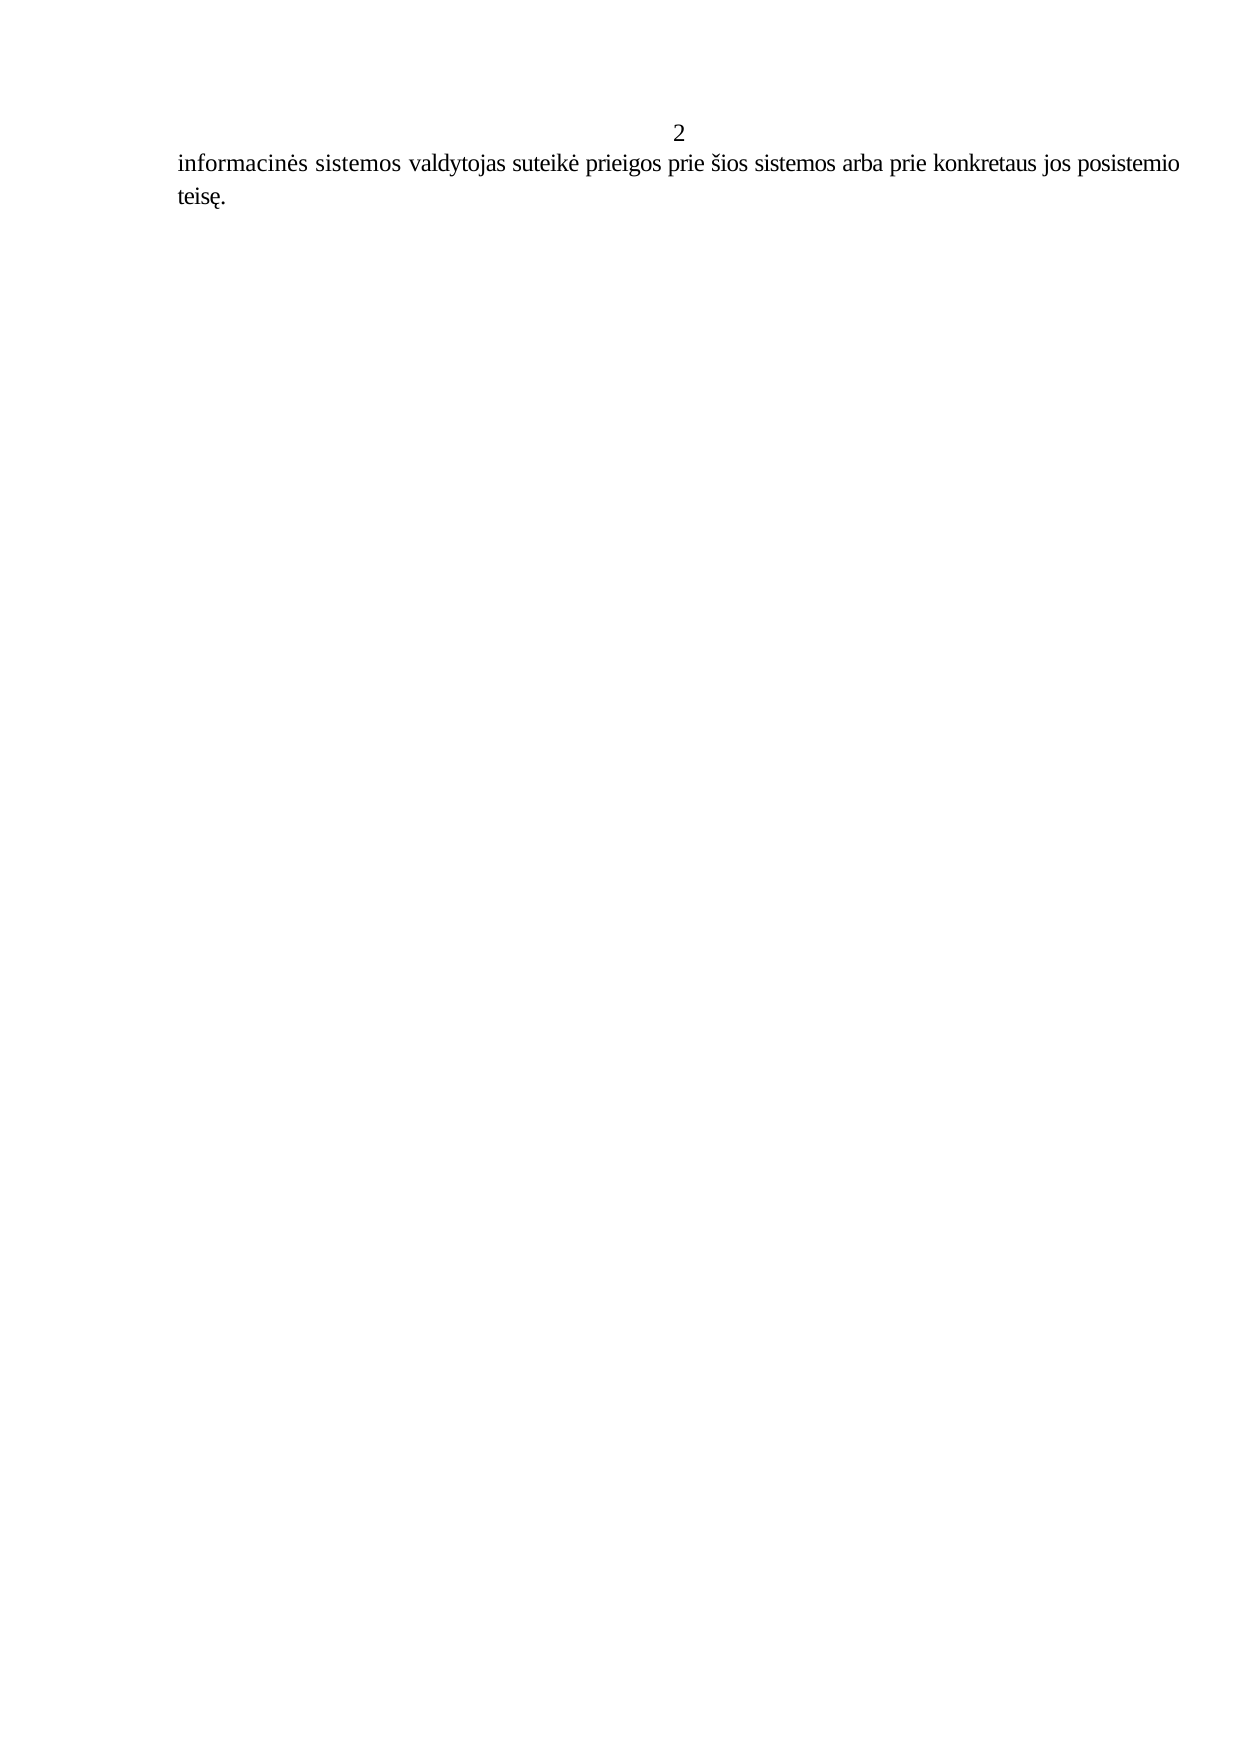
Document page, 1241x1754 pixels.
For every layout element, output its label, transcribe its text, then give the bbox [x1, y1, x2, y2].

text informacinės sistemos valdytojas suteikė prieigos prie šios sistemos arba prie konkretaus jos posistemio teisę. [177, 148, 1181, 209]
